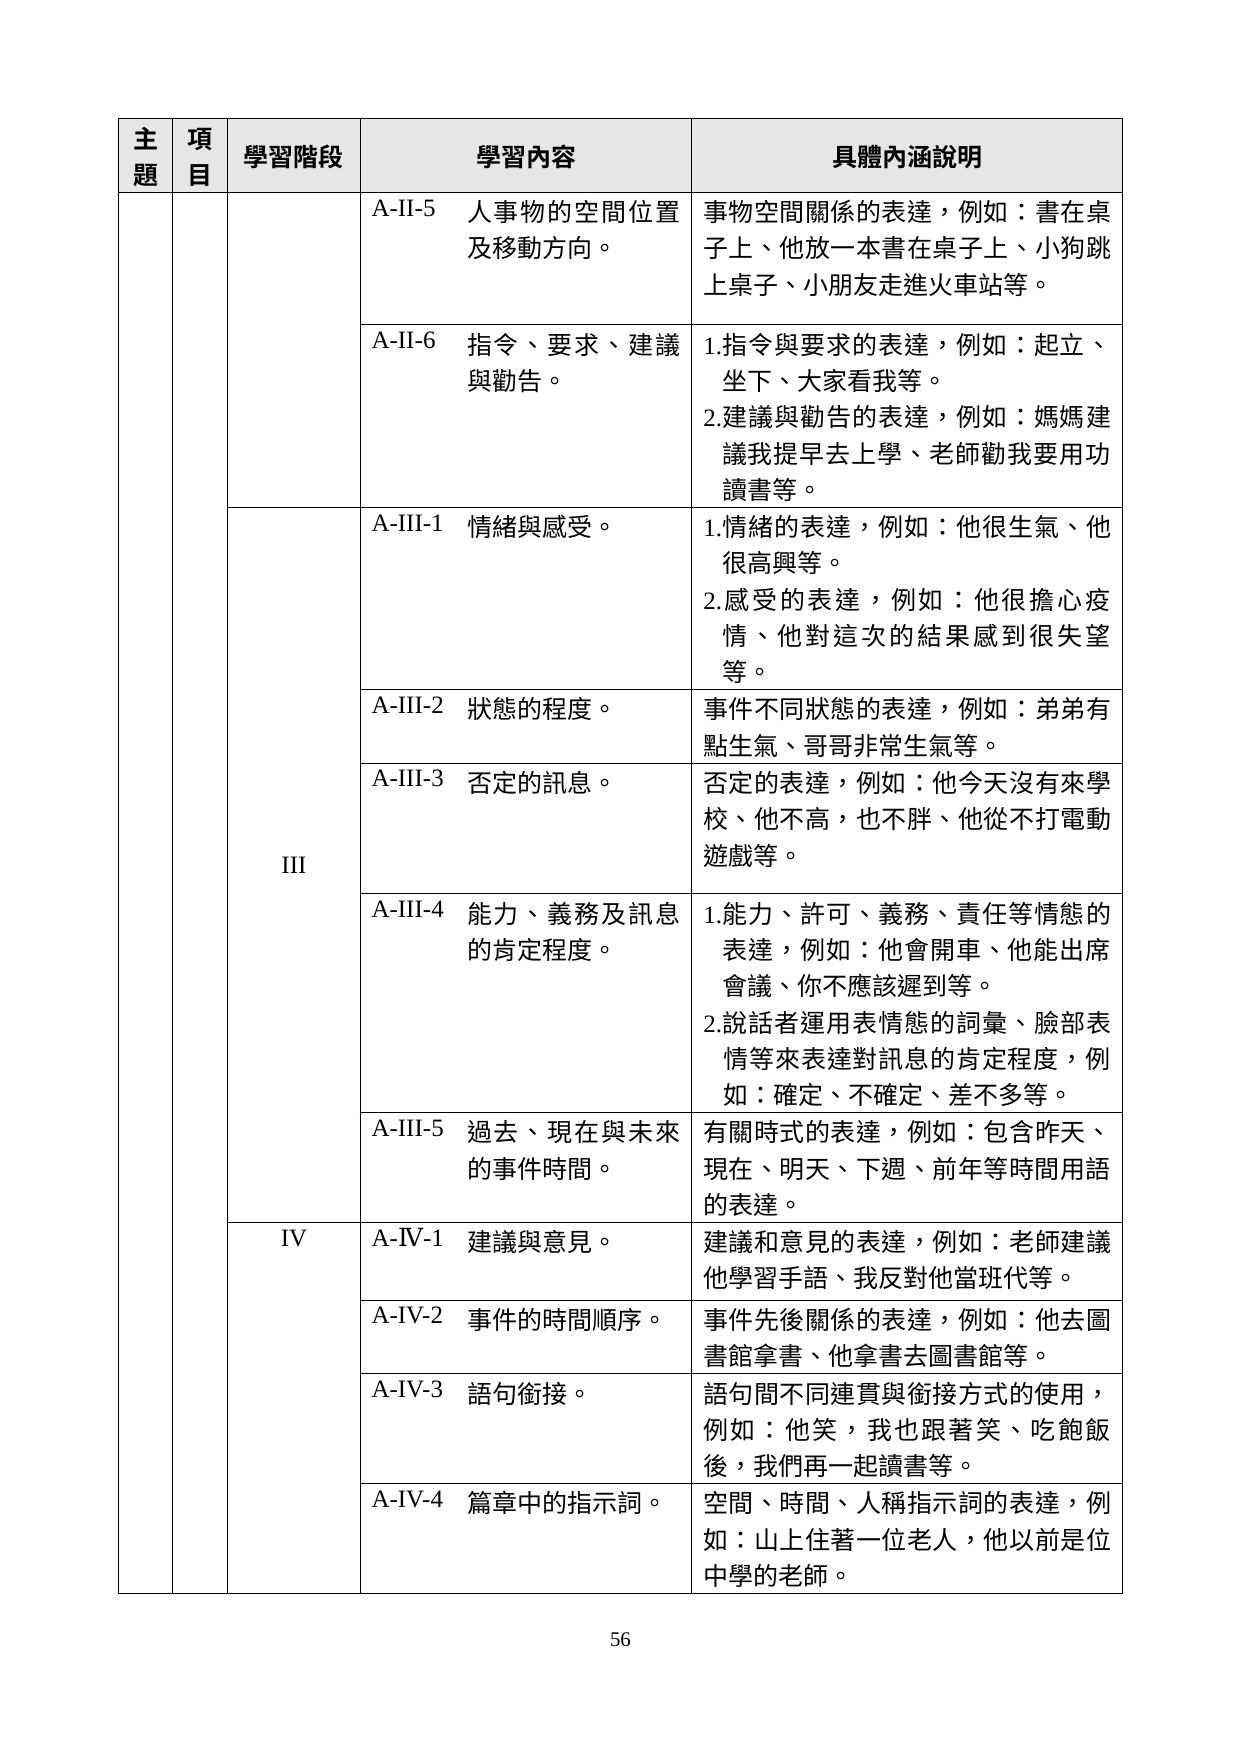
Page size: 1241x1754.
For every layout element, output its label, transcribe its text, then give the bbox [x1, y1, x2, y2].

table_cell [228, 193, 360, 507]
table_cell A-II-5 [361, 193, 456, 324]
table_cell III [228, 508, 360, 1222]
table_cell 事件的時間順序。 [456, 1301, 691, 1373]
table_cell 篇章中的指示詞。 [456, 1484, 691, 1593]
table_cell A-IV-4 [361, 1484, 456, 1593]
table_cell A-III-4 [361, 894, 456, 1112]
table_cell A-IV-2 [361, 1301, 456, 1373]
table_cell 情緒與感受。 [456, 508, 691, 689]
table_cell A-II-6 [361, 325, 456, 507]
table_cell 事件先後關係的表達，例如：他去圖書館拿書、他拿書去圖書館等。 [692, 1301, 1122, 1373]
table_cell 建議與意見。 [456, 1223, 691, 1299]
table_header 具體內涵說明 [692, 119, 1122, 192]
table_cell 1.能力、許可、義務、責任等情態的表達，例如：他會開車、他能出席會議、你不應該遲到等。 2.說話者運用表情態的詞彙、臉部表情等來表達對訊息的肯定程度，例如：確定、不確定、差不多等。 [692, 894, 1122, 1112]
table_cell A-IV-3 [361, 1374, 456, 1483]
table_header 學習階段 [228, 119, 360, 192]
table_cell IV [228, 1223, 360, 1593]
table_cell [173, 193, 227, 1593]
table_header 項目 [173, 119, 227, 192]
table_header 主題 [119, 119, 172, 192]
table_cell 否定的訊息。 [456, 764, 691, 893]
table_cell A-III-1 [361, 508, 456, 689]
table_cell 否定的表達，例如：他今天沒有來學校、他不高，也不胖、他從不打電動遊戲等。 [692, 764, 1122, 893]
table_cell 空間、時間、人稱指示詞的表達，例如：山上住著一位老人，他以前是位中學的老師。 [692, 1484, 1122, 1593]
table_cell A-Ⅳ-1 [361, 1223, 456, 1299]
table_cell 事物空間關係的表達，例如：書在桌子上、他放一本書在桌子上、小狗跳上桌子、小朋友走進火車站等。 [692, 193, 1122, 324]
table_cell 事件不同狀態的表達，例如：弟弟有點生氣、哥哥非常生氣等。 [692, 690, 1122, 762]
table_cell 過去、現在與未來的事件時間。 [456, 1113, 691, 1222]
table_cell [119, 193, 172, 1593]
table_cell 語句銜接。 [456, 1374, 691, 1483]
table_header 學習內容 [361, 119, 691, 192]
table_cell 1.情緒的表達，例如：他很生氣、他很高興等。 2.感受的表達，例如：他很擔心疫情、他對這次的結果感到很失望等。 [692, 508, 1122, 689]
table_cell 語句間不同連貫與銜接方式的使用，例如：他笑，我也跟著笑、吃飽飯後，我們再一起讀書等。 [692, 1374, 1122, 1483]
table_cell 1.指令與要求的表達，例如：起立、坐下、大家看我等。 2.建議與勸告的表達，例如：媽媽建議我提早去上學、老師勸我要用功讀書等。 [692, 325, 1122, 507]
table_cell A-III-5 [361, 1113, 456, 1222]
table_cell A-III-3 [361, 764, 456, 893]
table_cell 指令、要求、建議與勸告。 [456, 325, 691, 507]
table_cell 有關時式的表達，例如：包含昨天、現在、明天、下週、前年等時間用語的表達。 [692, 1113, 1122, 1222]
table_cell 人事物的空間位置及移動方向。 [456, 193, 691, 324]
table_cell 能力、義務及訊息的肯定程度。 [456, 894, 691, 1112]
table_cell A-III-2 [361, 690, 456, 762]
table_cell 建議和意見的表達，例如：老師建議他學習手語、我反對他當班代等。 [692, 1223, 1122, 1299]
table_cell 狀態的程度。 [456, 690, 691, 762]
